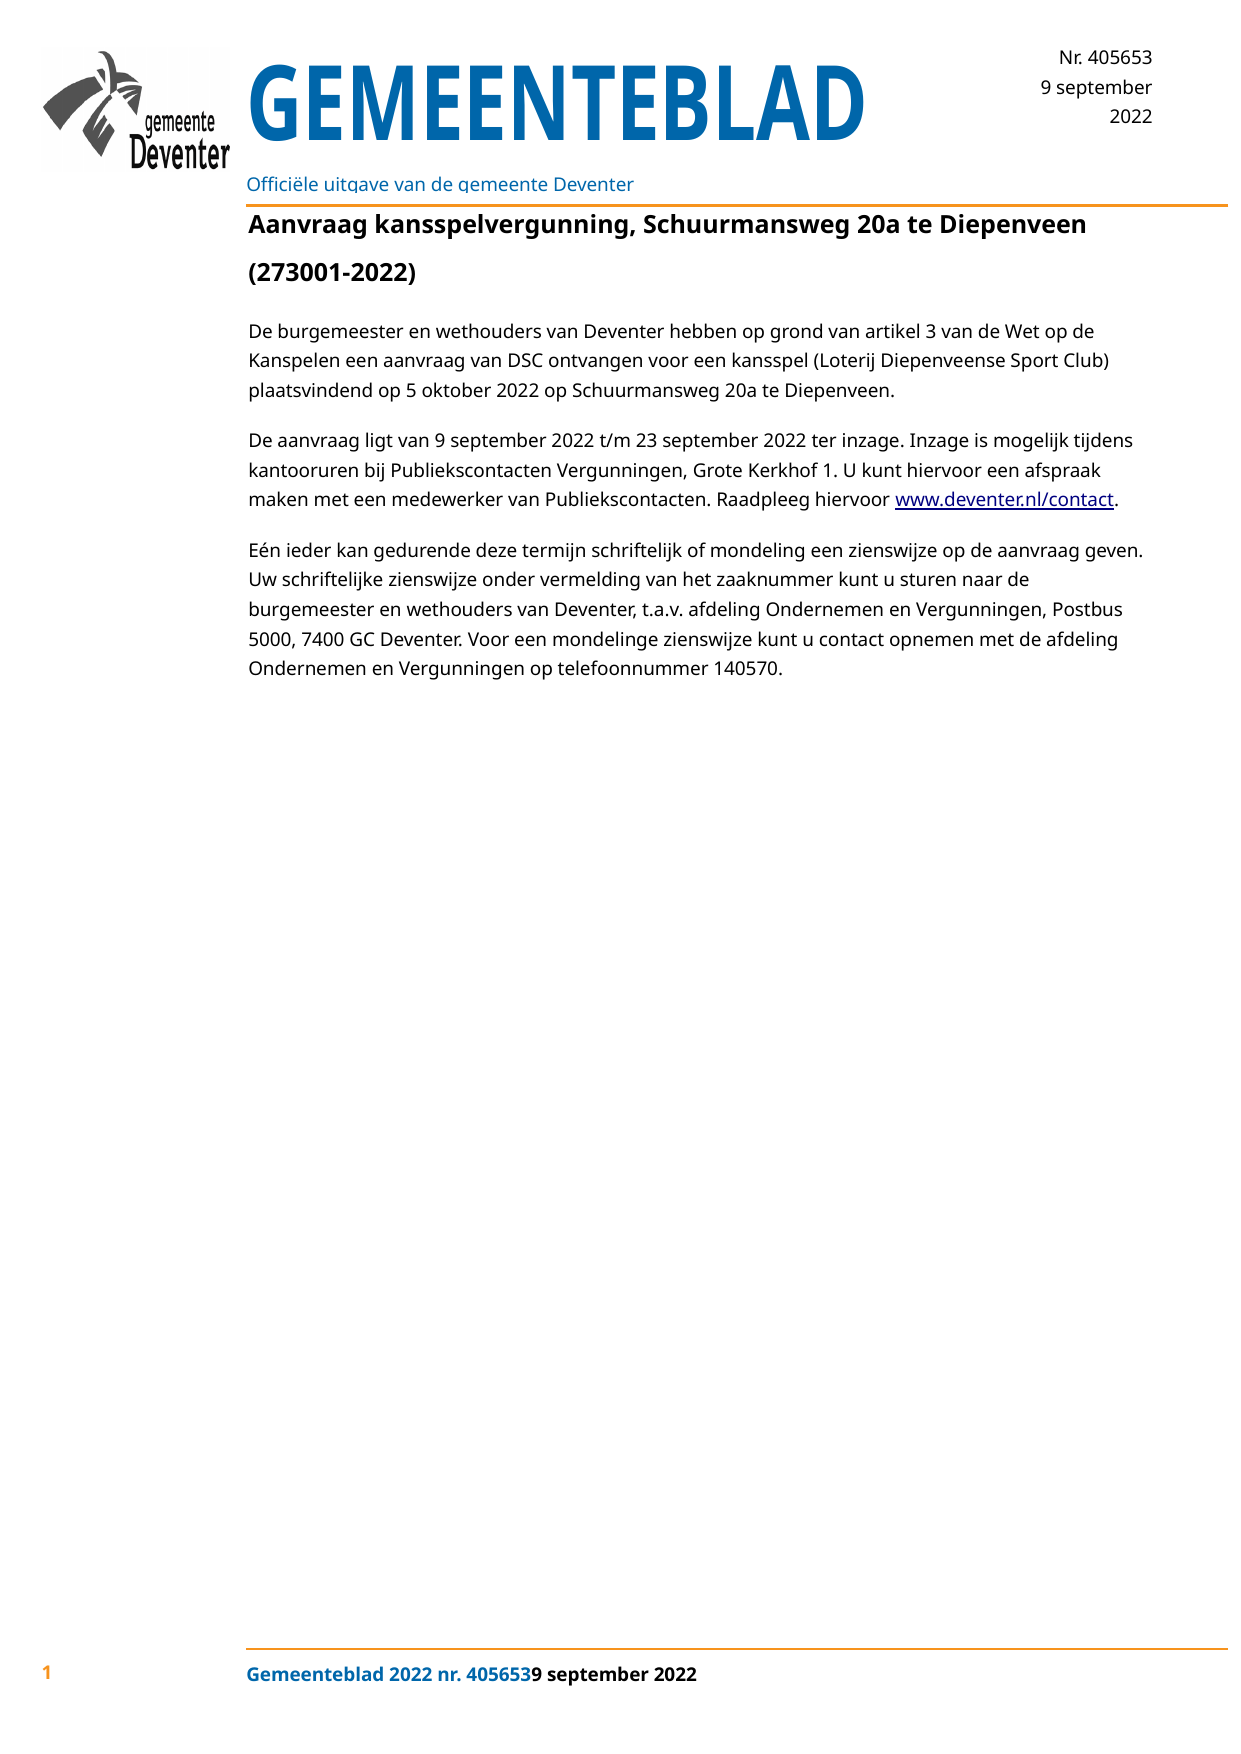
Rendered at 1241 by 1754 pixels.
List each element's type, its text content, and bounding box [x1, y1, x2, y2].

text Eén ieder kan gedurende deze termijn schriftelijk of mondeling een zienswijze op de aanvraag geven. Uw schriftelijke zienswijze onder vermelding van het zaaknummer kunt u sturen naar de burgemeester en wethouders van Deventer, t.a.v. afdeling Ondernemen en Vergunningen, Postbus 5000, 7400 GC Deventer. Voor een mondelinge zienswijze kunt u contact opnemen met de afdeling Ondernemen en Vergunningen op telefoonnummer 140570. [248, 537, 1152, 681]
text De burgemeester en wethouders van Deventer hebben op grond van artikel 3 van de Wet op de Kanspelen een aanvraag van DSC ontvangen voor een kansspel (Loterij Diepenveense Sport Club) plaatsvindend op 5 oktober 2022 op Schuurmansweg 20a te Diepenveen. [248, 318, 1152, 403]
picture [41, 47, 231, 172]
text De aanvraag ligt van 9 september 2022 t/m 23 september 2022 ter inzage. Inzage is mogelijk tijdens kantooruren bij Publiekscontacten Vergunningen, Grote Kerkhof 1. U kunt hiervoor een afspraak maken met een medewerker van Publiekscontacten. Raadpleeg hiervoor www.deventer.nl/contact. [248, 427, 1152, 512]
text Aanvraag kansspelvergunning, Schuurmansweg 20a te Diepenveen (273001-2022) [248, 207, 1152, 288]
